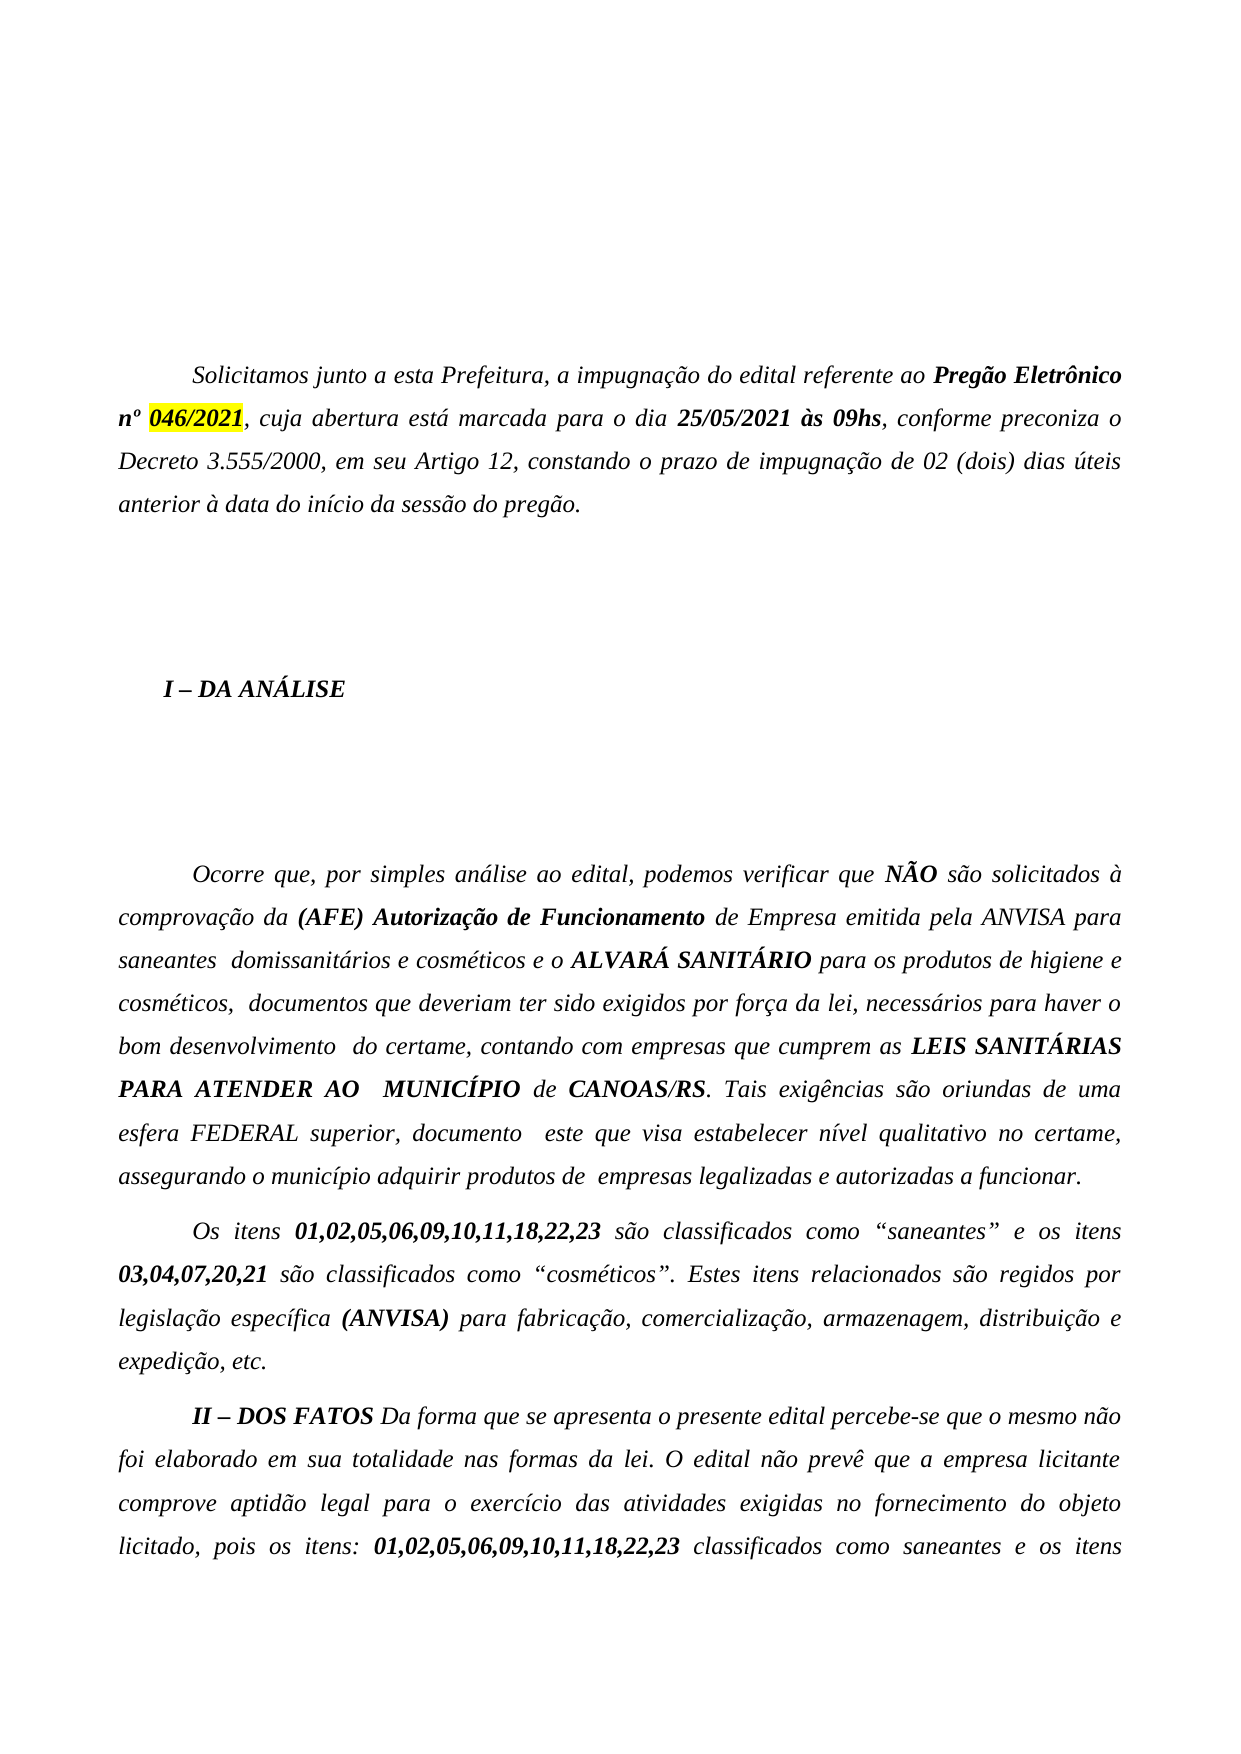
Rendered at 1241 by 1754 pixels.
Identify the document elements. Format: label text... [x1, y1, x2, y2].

text Os itens 01,02,05,06,09,10,11,18,22,23 são classificados como “saneantes” e os itens 03,04,07,20,21 são classificados como “cosméticos”. Estes itens relacionados são regidos por legislação específica (ANVISA) para fabricação, comercialização, armazenagem, distribuição e expedição, etc. [53, 1152, 1187, 1337]
text Ocorre que, por simples análise ao edital, podemos verificar que NÃO são solicitados à comprovação da (AFE) Autorização de Funcionamento de Empresa emitida pela ANVISA para saneantes domissanitários e cosméticos e o ALVARÁ SANITÁRIO para os produtos de higiene e cosméticos, documentos que deveriam ter sido exigidos por força da lei, necessários para haver o bom desenvolvimento do certame, contando com empresas que cumprem as LEIS SANITÁRIAS PARA ATENDER AO MUNICÍPIO de CANOAS/RS. Tais exigências são oriundas de uma esfera FEDERAL superior, documento este que visa estabelecer nível qualitativo no certame, assegurando o município adquirir produtos de empresas legalizadas e autorizadas a funcionar. [53, 794, 1187, 1152]
text I – DA ANÁLISE [99, 609, 1187, 767]
text Solicitamos junto a esta Prefeitura, a impugnação do edital referente ao Pregão Eletrônico nº 046/2021, cuja abertura está marcada para o dia 25/05/2021 às 09hs, conforme preconiza o Decreto 3.555/2000, em seu Artigo 12, constando o prazo de impugnação de 02 (dois) dias úteis anterior à data do início da sessão do pregão. [53, 295, 1187, 583]
text II – DOS FATOS Da forma que se apresenta o presente edital percebe-se que o mesmo não foi elaborado em sua totalidade nas formas da lei. O edital não prevê que a empresa licitante comprove aptidão legal para o exercício das atividades exigidas no fornecimento do objeto licitado, pois os itens: 01,02,05,06,09,10,11,18,22,23 classificados como saneantes e os itens 03,04,07,20,21 classificados como cosméticos, produtos categoriza dos pela atual legislação sanitária. [53, 1337, 1187, 1624]
